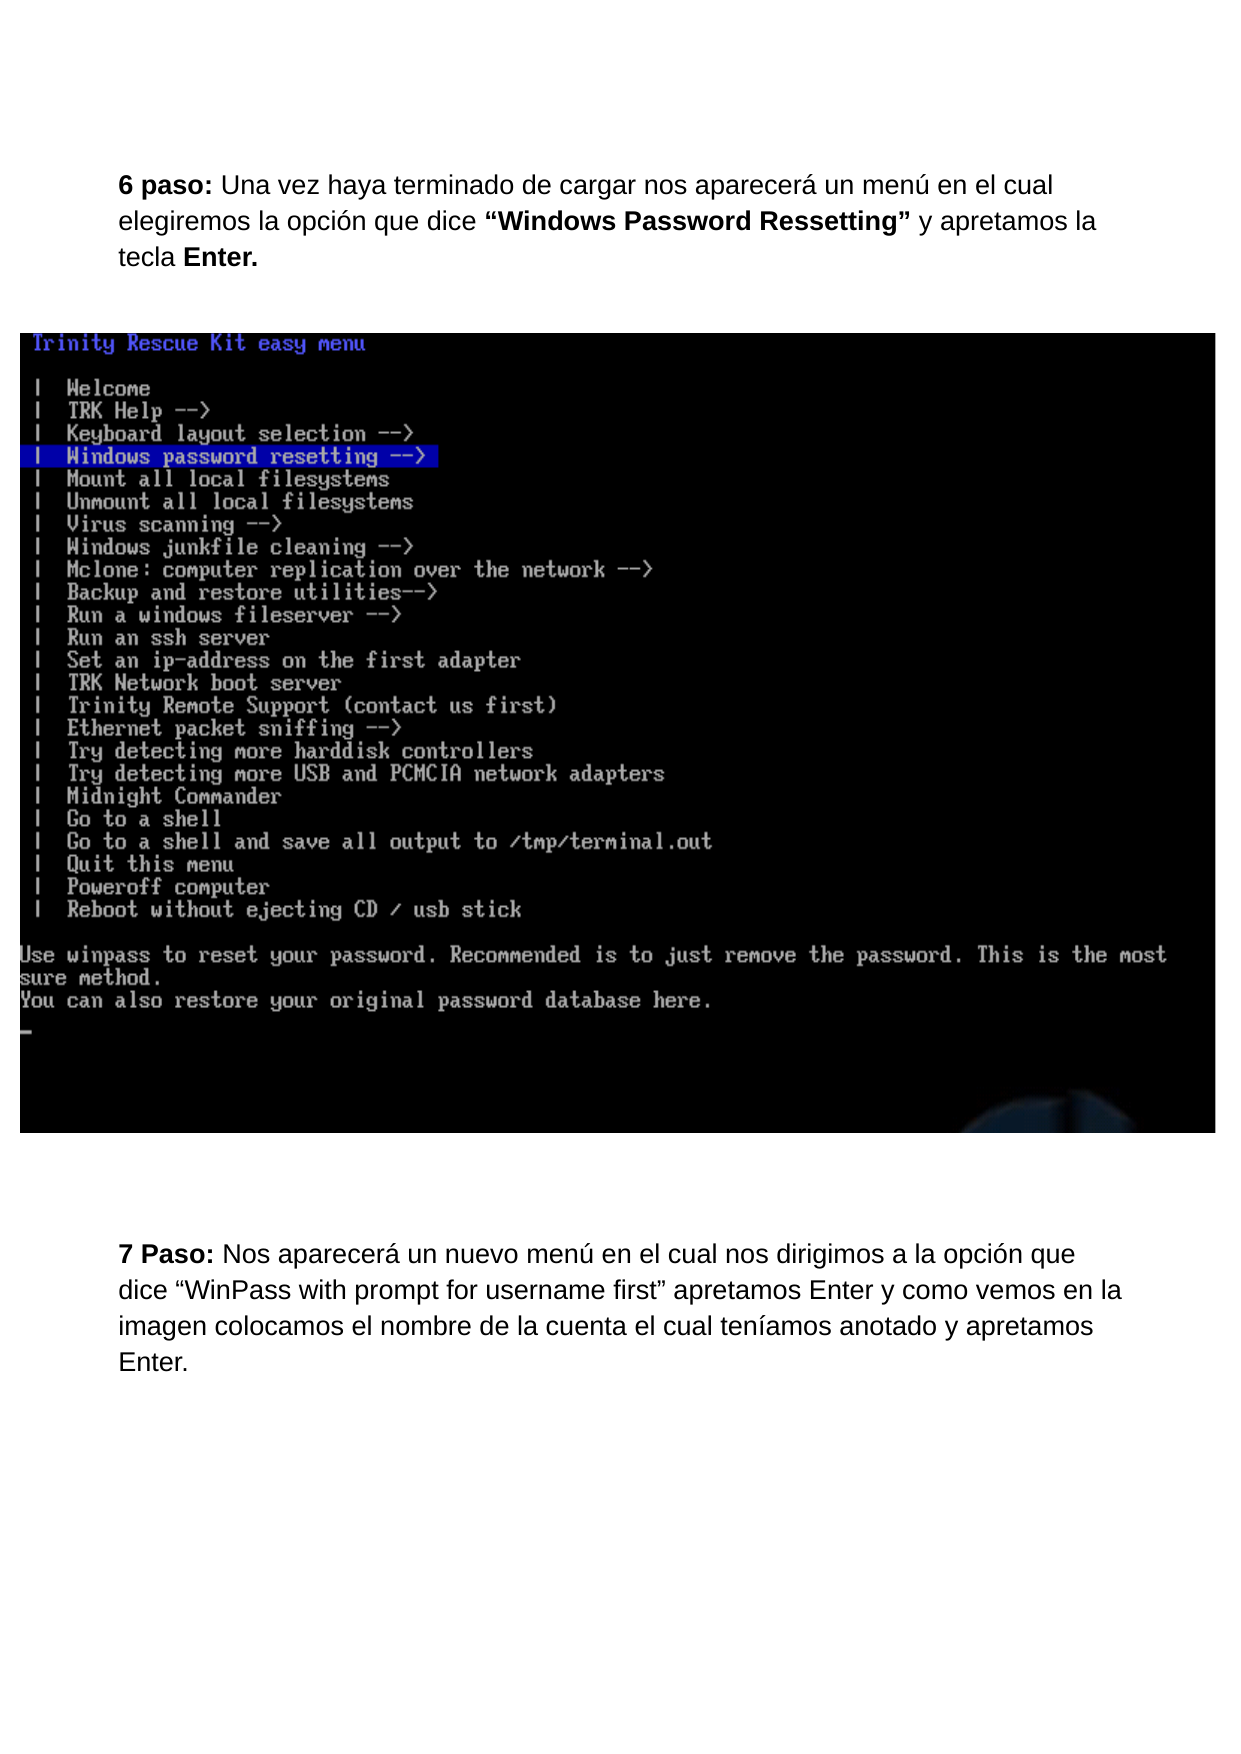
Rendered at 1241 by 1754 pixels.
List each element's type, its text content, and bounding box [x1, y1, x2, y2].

picture [20, 333, 1216, 1133]
text 7 Paso: Nos aparecerá un nuevo menú en el cual nos dirigimos a la opción que dice “WinPass with prompt for username first” apretamos Enter y como vemos en la imagen colocamos el nombre de la cuenta el cual teníamos anotado y apretamos Enter. [118, 1238, 1122, 1377]
text 6 paso: Una vez haya terminado de cargar nos aparecerá un menú en el cual elegiremos la opción que dice “Windows Password Ressetting” y apretamos la tecla Enter. [118, 169, 1122, 272]
